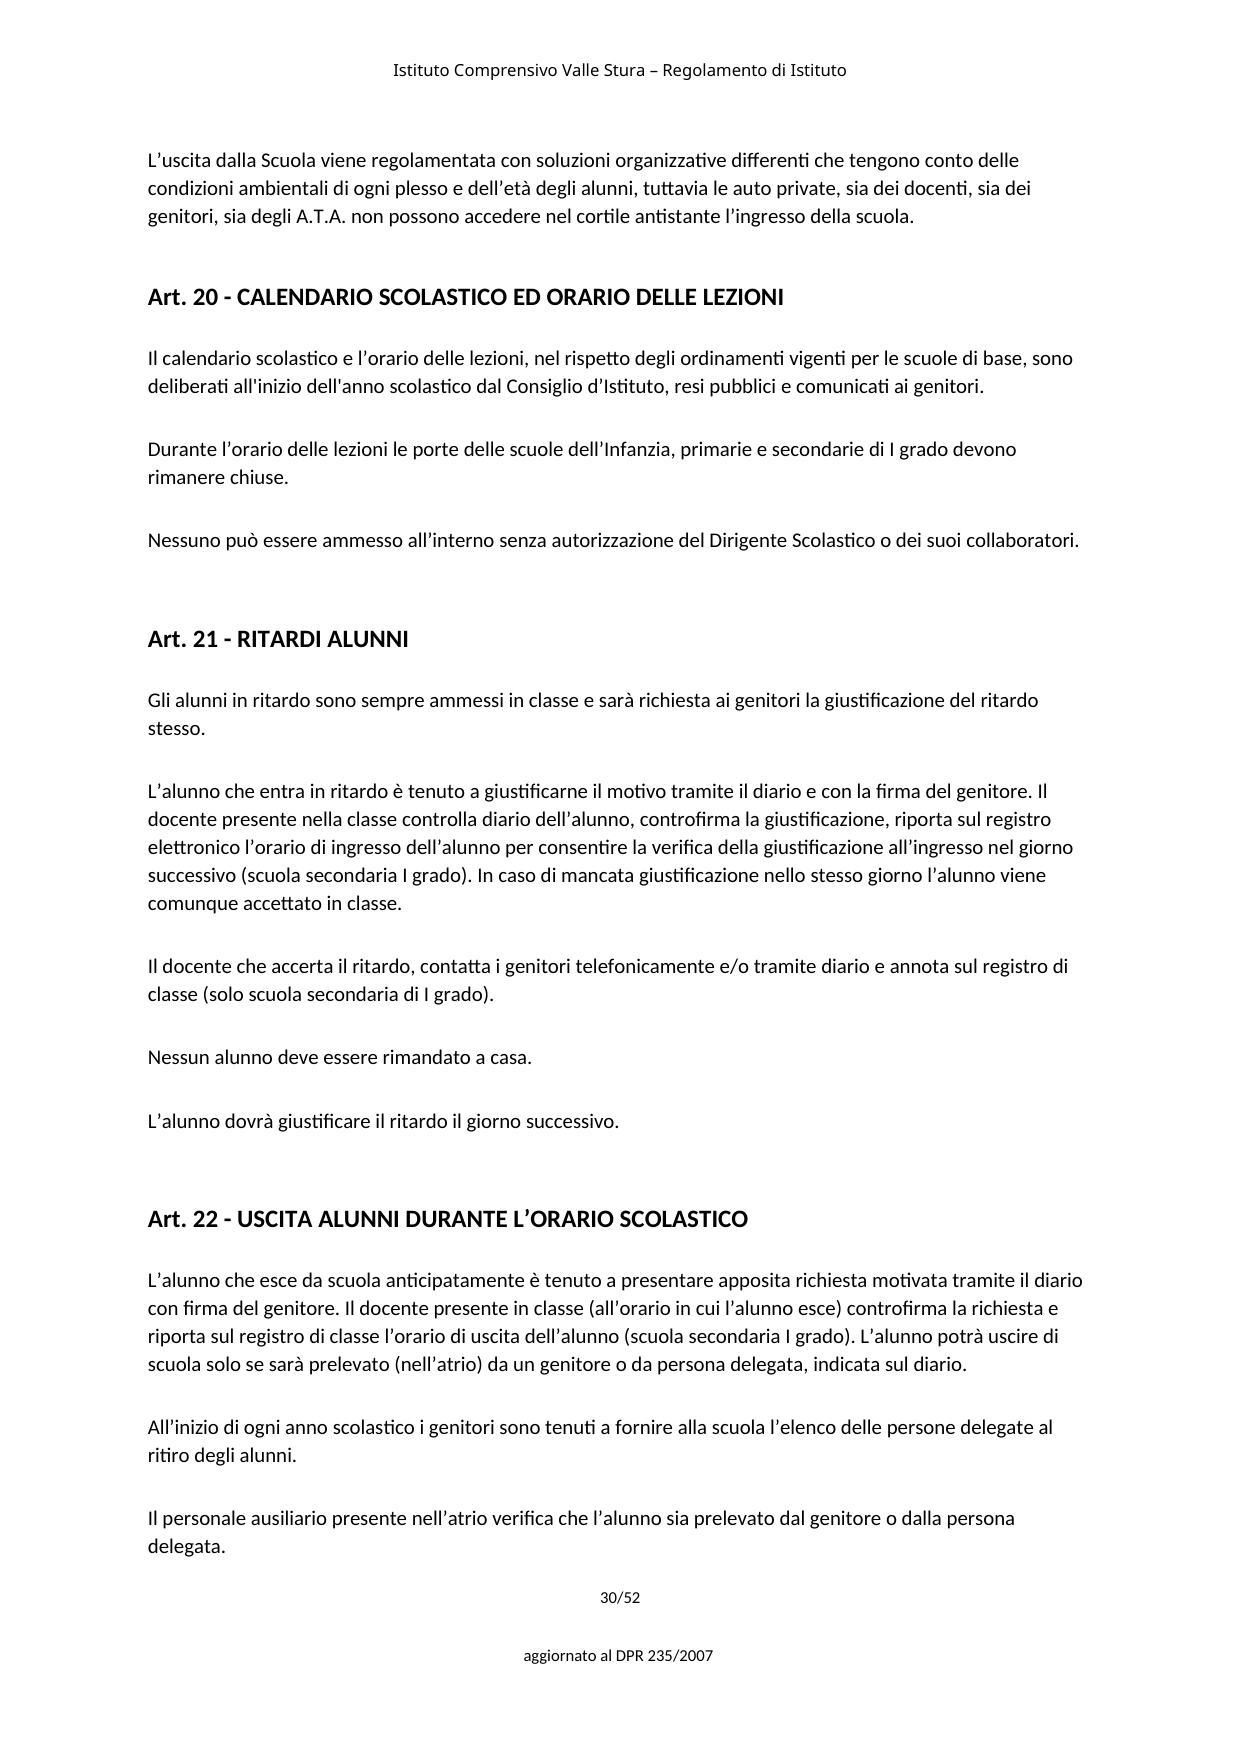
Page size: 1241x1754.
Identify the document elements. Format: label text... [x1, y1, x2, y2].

text L’alunno dovrà giustificare il ritardo il giorno successivo. [148, 1108, 1093, 1133]
text L’alunno che entra in ritardo è tenuto a giustificarne il motivo tramite il diario e con la firma del genitore. Il docente presente nella classe controlla diario dell’alunno, controfirma la giustificazione, riporta sul registro elettronico l’orario di ingresso dell’alunno per consentire la verifica della giustificazione all’ingresso nel giorno successivo (scuola secondaria I grado). In caso di mancata giustificazione nello stesso giorno l’alunno viene comunque accettato in classe. [148, 778, 1093, 915]
text Gli alunni in ritardo sono sempre ammessi in classe e sarà richiesta ai genitori la giustificazione del ritardo stesso. [148, 687, 1093, 740]
text L’alunno che esce da scuola anticipatamente è tenuto a presentare apposita richiesta motivata tramite il diario con firma del genitore. Il docente presente in classe (all’orario in cui l’alunno esce) controfirma la richiesta e riporta sul registro di classe l’orario di uscita dell’alunno (scuola secondaria I grado). L’alunno potrà uscire di scuola solo se sarà prelevato (nell’atrio) da un genitore o da persona delegata, indicata sul diario. [148, 1267, 1093, 1376]
subtitle Art. 20 - CALENDARIO SCOLASTICO ED ORARIO DELLE LEZIONI [148, 281, 1093, 312]
subtitle Art. 22 - USCITA ALUNNI DURANTE L’ORARIO SCOLASTICO [148, 1203, 1093, 1234]
text Il docente che accerta il ritardo, contatta i genitori telefonicamente e/o tramite diario e annota sul registro di classe (solo scuola secondaria di I grado). [148, 953, 1093, 1007]
text All’inizio di ogni anno scolastico i genitori sono tenuti a fornire alla scuola l’elenco delle persone delegate al ritiro degli alunni. [148, 1414, 1093, 1468]
text Nessuno può essere ammesso all’interno senza autorizzazione del Dirigente Scolastico o dei suoi collaboratori. [148, 528, 1093, 553]
text Durante l’orario delle lezioni le porte delle scuole dell’Infanzia, primarie e secondarie di I grado devono rimanere chiuse. [148, 436, 1093, 490]
text Nessun alunno deve essere rimandato a casa. [148, 1044, 1093, 1070]
text L’uscita dalla Scuola viene regolamentata con soluzioni organizzative differenti che tengono conto delle condizioni ambientali di ogni plesso e dell’età degli alunni, tuttavia le auto private, sia dei docenti, sia dei genitori, sia degli A.T.A. non possono accedere nel cortile antistante l’ingresso della scuola. [148, 148, 1093, 229]
text Il calendario scolastico e l’orario delle lezioni, nel rispetto degli ordinamenti vigenti per le scuole di base, sono deliberati all'inizio dell'anno scolastico dal Consiglio d’Istituto, resi pubblici e comunicati ai genitori. [148, 345, 1093, 398]
subtitle Art. 21 - RITARDI ALUNNI [148, 623, 1093, 654]
text Il personale ausiliario presente nell’atrio verifica che l’alunno sia prelevato dal genitore o dalla persona delegata. [148, 1506, 1093, 1559]
